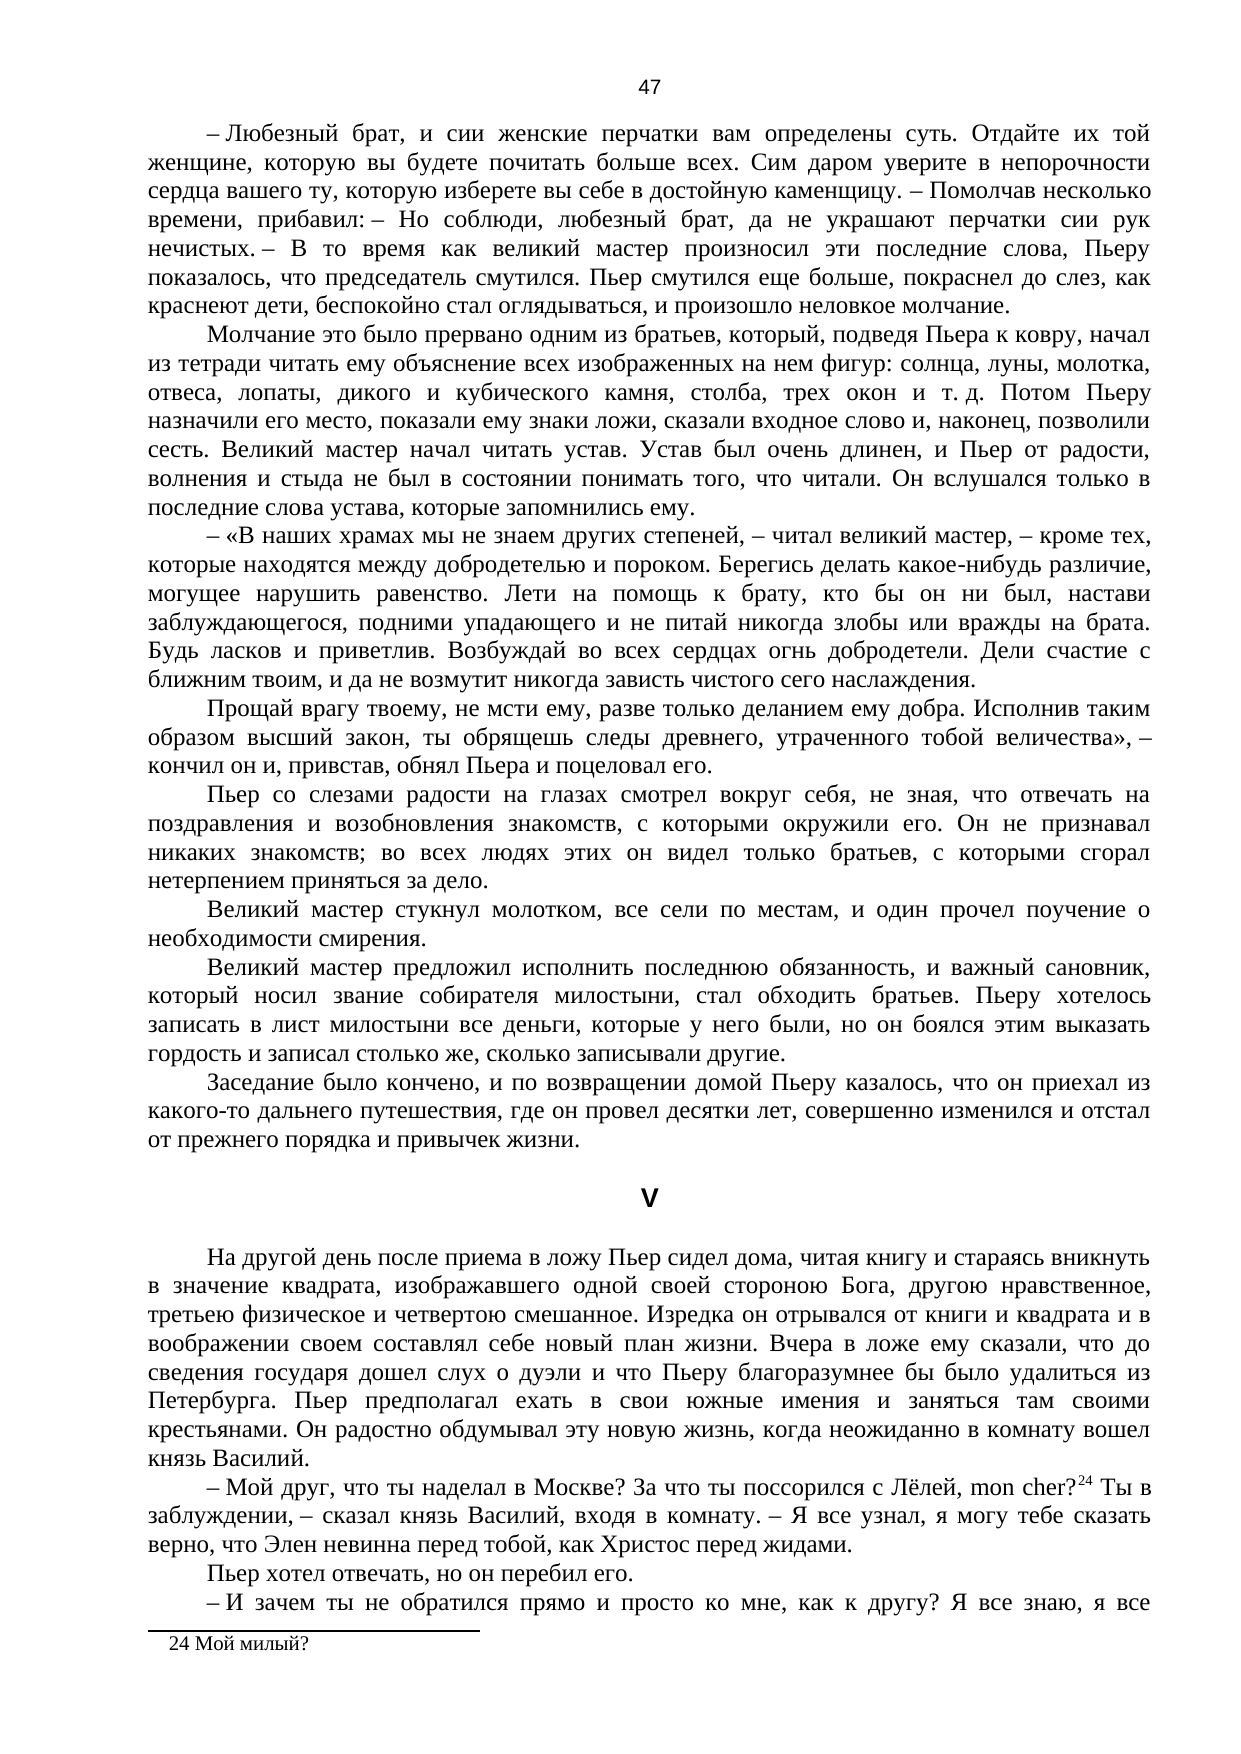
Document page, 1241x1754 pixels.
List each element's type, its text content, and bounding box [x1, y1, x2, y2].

text – Мой друг, что ты наделал в Москве? За что ты поссорился с Лёлей, mon cher? Ты в заблуждении, – сказал князь Василий, входя в комнату. – Я все узнал, я могу тебе сказать верно, что Элен невинна перед тобой, как Христос перед жидами. [148, 1472, 1152, 1558]
text – И зачем ты не обратился прямо и просто ко мне, как к другу? Я все знаю, я все [148, 1587, 1152, 1616]
text Пьер хотел отвечать, но он перебил его. [148, 1558, 1152, 1587]
text Мой милый? [148, 1631, 1152, 1655]
subtitle V [148, 1182, 1152, 1213]
text Великий мастер предложил исполнить последнюю обязанность, и важный сановник, который носил звание собирателя милостыни, стал обходить братьев. Пьеру хотелось записать в лист милостыни все деньги, которые у него были, но он боялся этим выказать гордость и записал столько же, сколько записывали другие. [148, 952, 1152, 1067]
text – Любезный брат, и сии женские перчатки вам определены суть. Отдайте их той женщине, которую вы будете почитать больше всех. Сим даром уверите в непорочности сердца вашего ту, которую изберете вы себе в достойную каменщицу. – Помолчав несколько времени, прибавил: – Но соблюди, любезный брат, да не украшают перчатки сии рук нечистых. – В то время как великий мастер произносил эти последние слова, Пьеру показалось, что председатель смутился. Пьер смутился еще больше, покраснел до слез, как краснеют дети, беспокойно стал оглядываться, и произошло неловкое молчание. [148, 118, 1152, 319]
text – «В наших храмах мы не знаем других степеней, – читал великий мастер, – кроме тех, которые находятся между добродетелью и пороком. Берегись делать какое‑нибудь различие, могущее нарушить равенство. Лети на помощь к брату, кто бы он ни был, настави заблуждающегося, подними упадающего и не питай никогда злобы или вражды на брата. Будь ласков и приветлив. Возбуждай во всех сердцах огнь добродетели. Дели счастие с ближним твоим, и да не возмутит никогда зависть чистого сего наслаждения. [148, 521, 1152, 693]
text Прощай врагу твоему, не мсти ему, разве только деланием ему добра. Исполнив таким образом высший закон, ты обрящешь следы древнего, утраченного тобой величества», – кончил он и, привстав, обнял Пьера и поцеловал его. [148, 693, 1152, 779]
text Заседание было кончено, и по возвращении домой Пьеру казалось, что он приехал из какого‑то дальнего путешествия, где он провел десятки лет, совершенно изменился и отстал от прежнего порядка и привычек жизни. [148, 1067, 1152, 1153]
text Пьер со слезами радости на глазах смотрел вокруг себя, не зная, что отвечать на поздравления и возобновления знакомств, с которыми окружили его. Он не признавал никаких знакомств; во всех людях этих он видел только братьев, с которыми сгорал нетерпением приняться за дело. [148, 779, 1152, 894]
text Великий мастер стукнул молотком, все сели по местам, и один прочел поучение о необходимости смирения. [148, 894, 1152, 952]
text Молчание это было прервано одним из братьев, который, подведя Пьера к ковру, начал из тетради читать ему объяснение всех изображенных на нем фигур: солнца, луны, молотка, отвеса, лопаты, дикого и кубического камня, столба, трех окон и т. д. Потом Пьеру назначили его место, показали ему знаки ложи, сказали входное слово и, наконец, позволили сесть. Великий мастер начал читать устав. Устав был очень длинен, и Пьер от радости, волнения и стыда не был в состоянии понимать того, что читали. Он вслушался только в последние слова устава, которые запомнились ему. [148, 319, 1152, 521]
text На другой день после приема в ложу Пьер сидел дома, читая книгу и стараясь вникнуть в значение квадрата, изображавшего одной своей стороною Бога, другою нравственное, третьею физическое и четвертою смешанное. Изредка он отрывался от книги и квадрата и в воображении своем составлял себе новый план жизни. Вчера в ложе ему сказали, что до сведения государя дошел слух о дуэли и что Пьеру благоразумнее бы было удалиться из Петербурга. Пьер предполагал ехать в свои южные имения и заняться там своими крестьянами. Он радостно обдумывал эту новую жизнь, когда неожиданно в комнату вошел князь Василий. [148, 1242, 1152, 1472]
